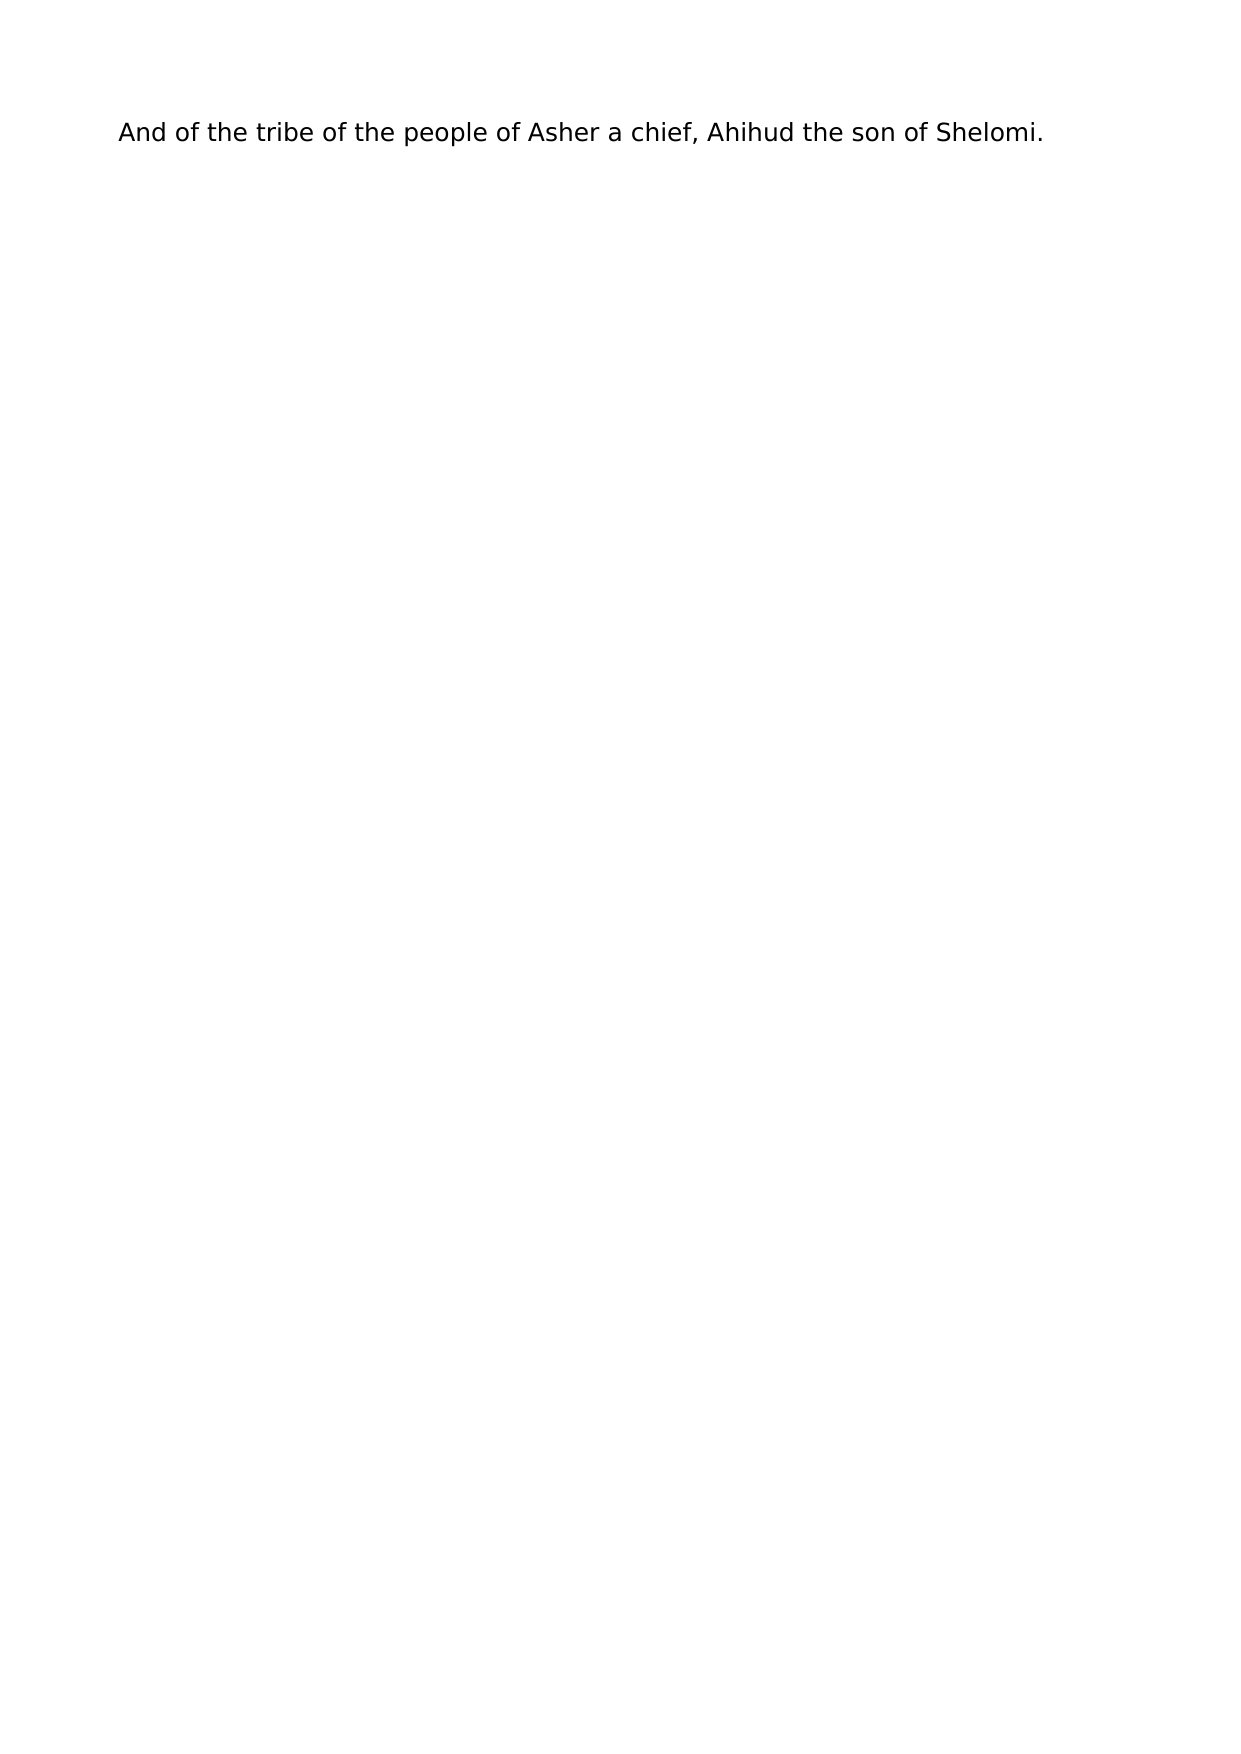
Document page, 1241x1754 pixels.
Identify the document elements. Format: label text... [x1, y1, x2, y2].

text And of the tribe of the people of Asher a chief, Ahihud the son of Shelomi. [118, 118, 1122, 147]
